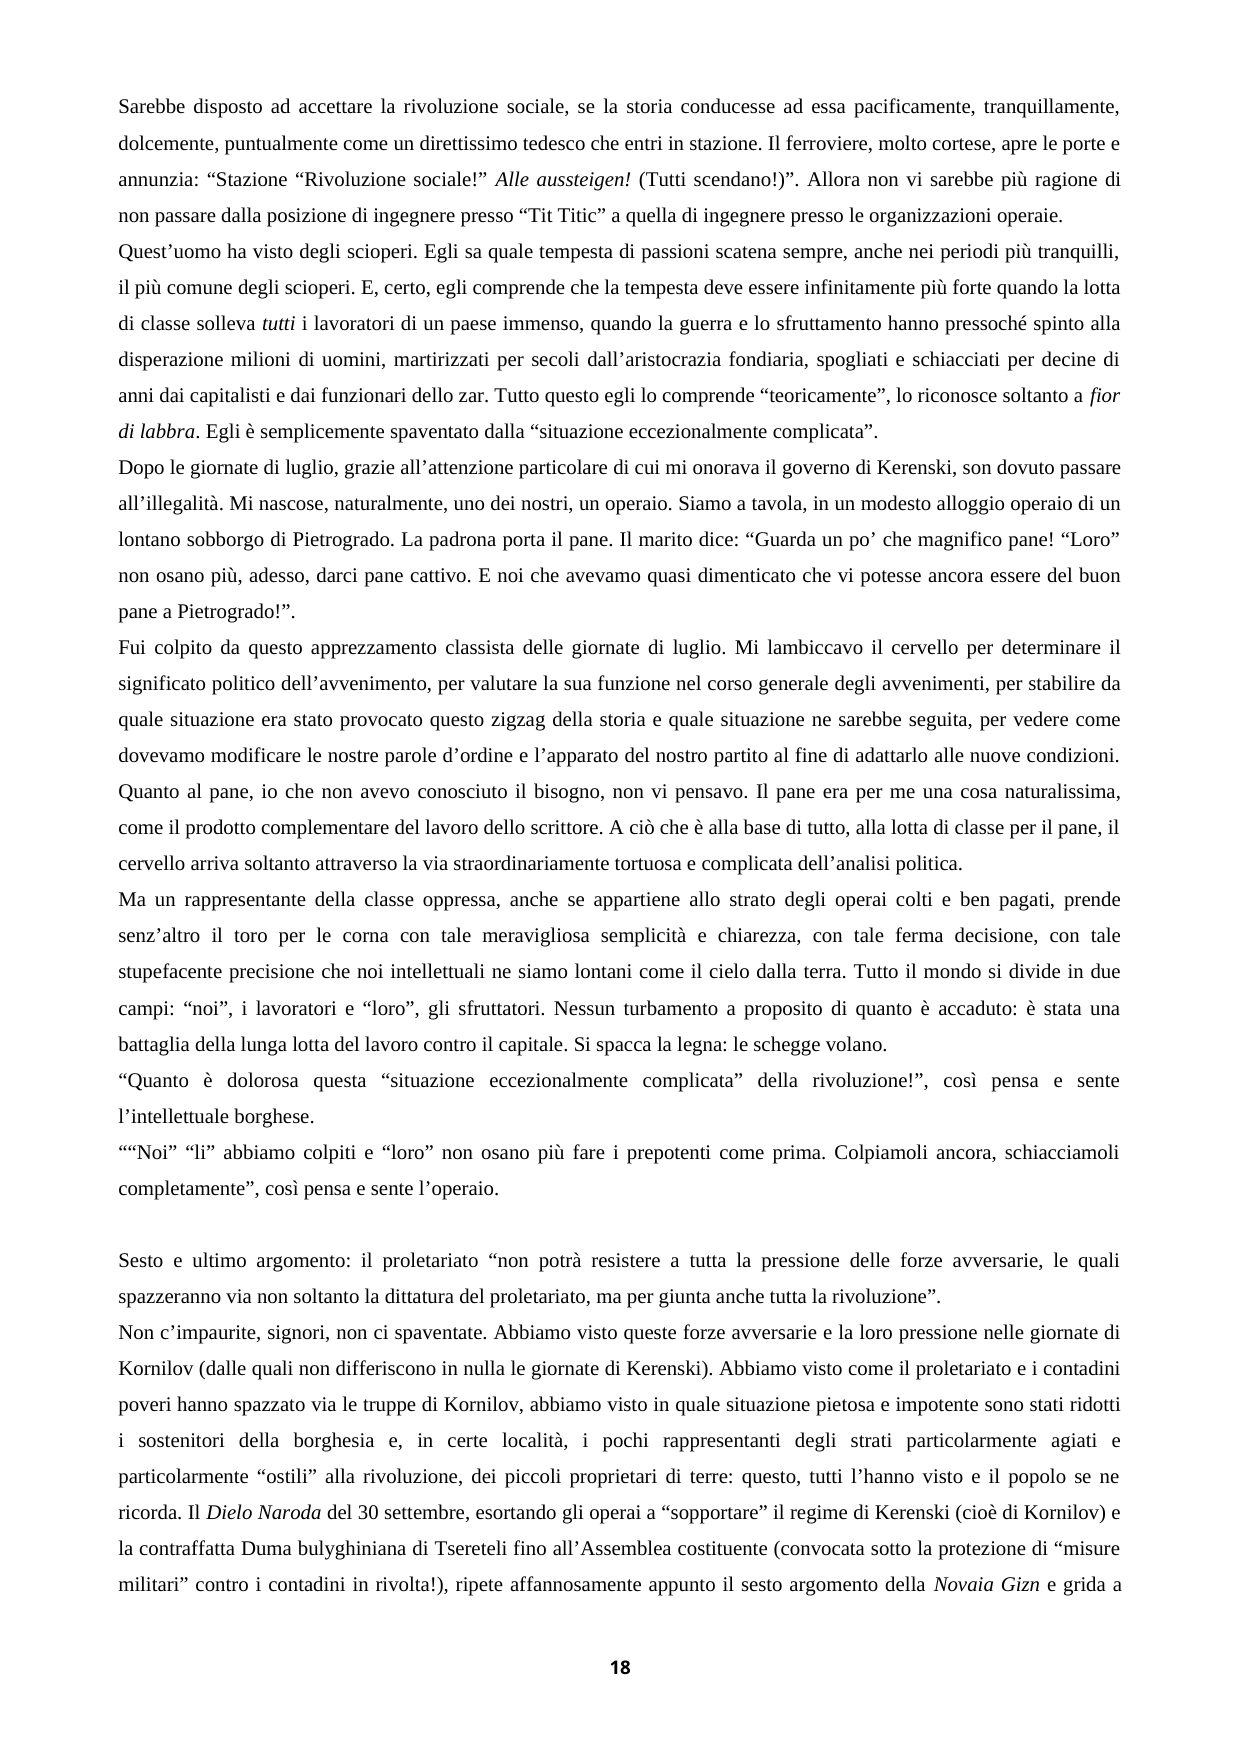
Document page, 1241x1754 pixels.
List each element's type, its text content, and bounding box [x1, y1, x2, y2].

text ““Noi” “li” abbiamo colpiti e “loro” non osano più fare i prepotenti come prima. Colpiamoli ancora, schiacciamoli completamente”, così pensa e sente l’operaio. [118, 1140, 1122, 1200]
text Sesto e ultimo argomento: il proletariato “non potrà resistere a tutta la pressione delle forze avversarie, le quali spazzeranno via non soltanto la dittatura del proletariato, ma per giunta anche tutta la rivoluzione”. [118, 1248, 1122, 1308]
text Fui colpito da questo apprezzamento classista delle giornate di luglio. Mi lambiccavo il cervello per determinare il significato politico dell’avvenimento, per valutare la sua funzione nel corso generale degli avvenimenti, per stabilire da quale situazione era stato provocato questo zigzag della storia e quale situazione ne sarebbe seguita, per vedere come dovevamo modificare le nostre parole d’ordine e l’apparato del nostro partito al fine di adattarlo alle nuove condizioni. Quanto al pane, io che non avevo conosciuto il bisogno, non vi pensavo. Il pane era per me una cosa naturalissima, come il prodotto complementare del lavoro dello scrittore. A ciò che è alla base di tutto, alla lotta di classe per il pane, il cervello arriva soltanto attraverso la via straordinariamente tortuosa e complicata dell’analisi politica. [118, 635, 1122, 875]
text Quest’uomo ha visto degli scioperi. Egli sa quale tempesta di passioni scatena sempre, anche nei periodi più tranquilli, il più comune degli scioperi. E, certo, egli comprende che la tempesta deve essere infinitamente più forte quando la lotta di classe solleva tutti i lavoratori di un paese immenso, quando la guerra e lo sfruttamento hanno pressoché spinto alla disperazione milioni di uomini, martirizzati per secoli dall’aristocrazia fondiaria, spogliati e schiacciati per decine di anni dai capitalisti e dai funzionari dello zar. Tutto questo egli lo comprende “teoricamente”, lo riconosce soltanto a fior di labbra. Egli è semplicemente spaventato dalla “situazione eccezionalmente complicata”. [118, 239, 1122, 443]
text Ma un rappresentante della classe oppressa, anche se appartiene allo strato degli operai colti e ben pagati, prende senz’altro il toro per le corna con tale meravigliosa semplicità e chiarezza, con tale ferma decisione, con tale stupefacente precisione che noi intellettuali ne siamo lontani come il cielo dalla terra. Tutto il mondo si divide in due campi: “noi”, i lavoratori e “loro”, gli sfruttatori. Nessun turbamento a proposito di quanto è accaduto: è stata una battaglia della lunga lotta del lavoro contro il capitale. Si spacca la legna: le schegge volano. [118, 887, 1122, 1056]
text Sarebbe disposto ad accettare la rivoluzione sociale, se la storia conducesse ad essa pacificamente, tranquillamente, dolcemente, puntualmente come un direttissimo tedesco che entri in stazione. Il ferroviere, molto cortese, apre le porte e annunzia: “Stazione “Rivoluzione sociale!” Alle aussteigen! (Tutti scendano!)”. Allora non vi sarebbe più ragione di non passare dalla posizione di ingegnere presso “Tit Titic” a quella di ingegnere presso le organizzazioni operaie. [118, 94, 1122, 227]
text Dopo le giornate di luglio, grazie all’attenzione particolare di cui mi onorava il governo di Kerenski, son dovuto passare all’illegalità. Mi nascose, naturalmente, uno dei nostri, un operaio. Siamo a tavola, in un modesto alloggio operaio di un lontano sobborgo di Pietrogrado. La padrona porta il pane. Il marito dice: “Guarda un po’ che magnifico pane! “Loro” non osano più, adesso, darci pane cattivo. E noi che avevamo quasi dimenticato che vi potesse ancora essere del buon pane a Pietrogrado!”. [118, 455, 1122, 623]
text Non c’impaurite, signori, non ci spaventate. Abbiamo visto queste forze avversarie e la loro pressione nelle giornate di Kornilov (dalle quali non differiscono in nulla le giornate di Kerenski). Abbiamo visto come il proletariato e i contadini poveri hanno spazzato via le truppe di Kornilov, abbiamo visto in quale situazione pietosa e impotente sono stati ridotti i sostenitori della borghesia e, in certe località, i pochi rappresentanti degli strati particolarmente agiati e particolarmente “ostili” alla rivoluzione, dei piccoli proprietari di terre: questo, tutti l’hanno visto e il popolo se ne ricorda. Il Dielo Naroda del 30 settembre, esortando gli operai a “sopportare” il regime di Kerenski (cioè di Kornilov) e la contraffatta Duma bulyghiniana di Tsereteli fino all’Assemblea costituente (convocata sotto la protezione di “misure militari” contro i contadini in rivolta!), ripete affannosamente appunto il sesto argomento della Novaia Gizn e grida a [118, 1320, 1122, 1596]
text “Quanto è dolorosa questa “situazione eccezionalmente complicata” della rivoluzione!”, così pensa e sente l’intellettuale borghese. [118, 1068, 1122, 1128]
